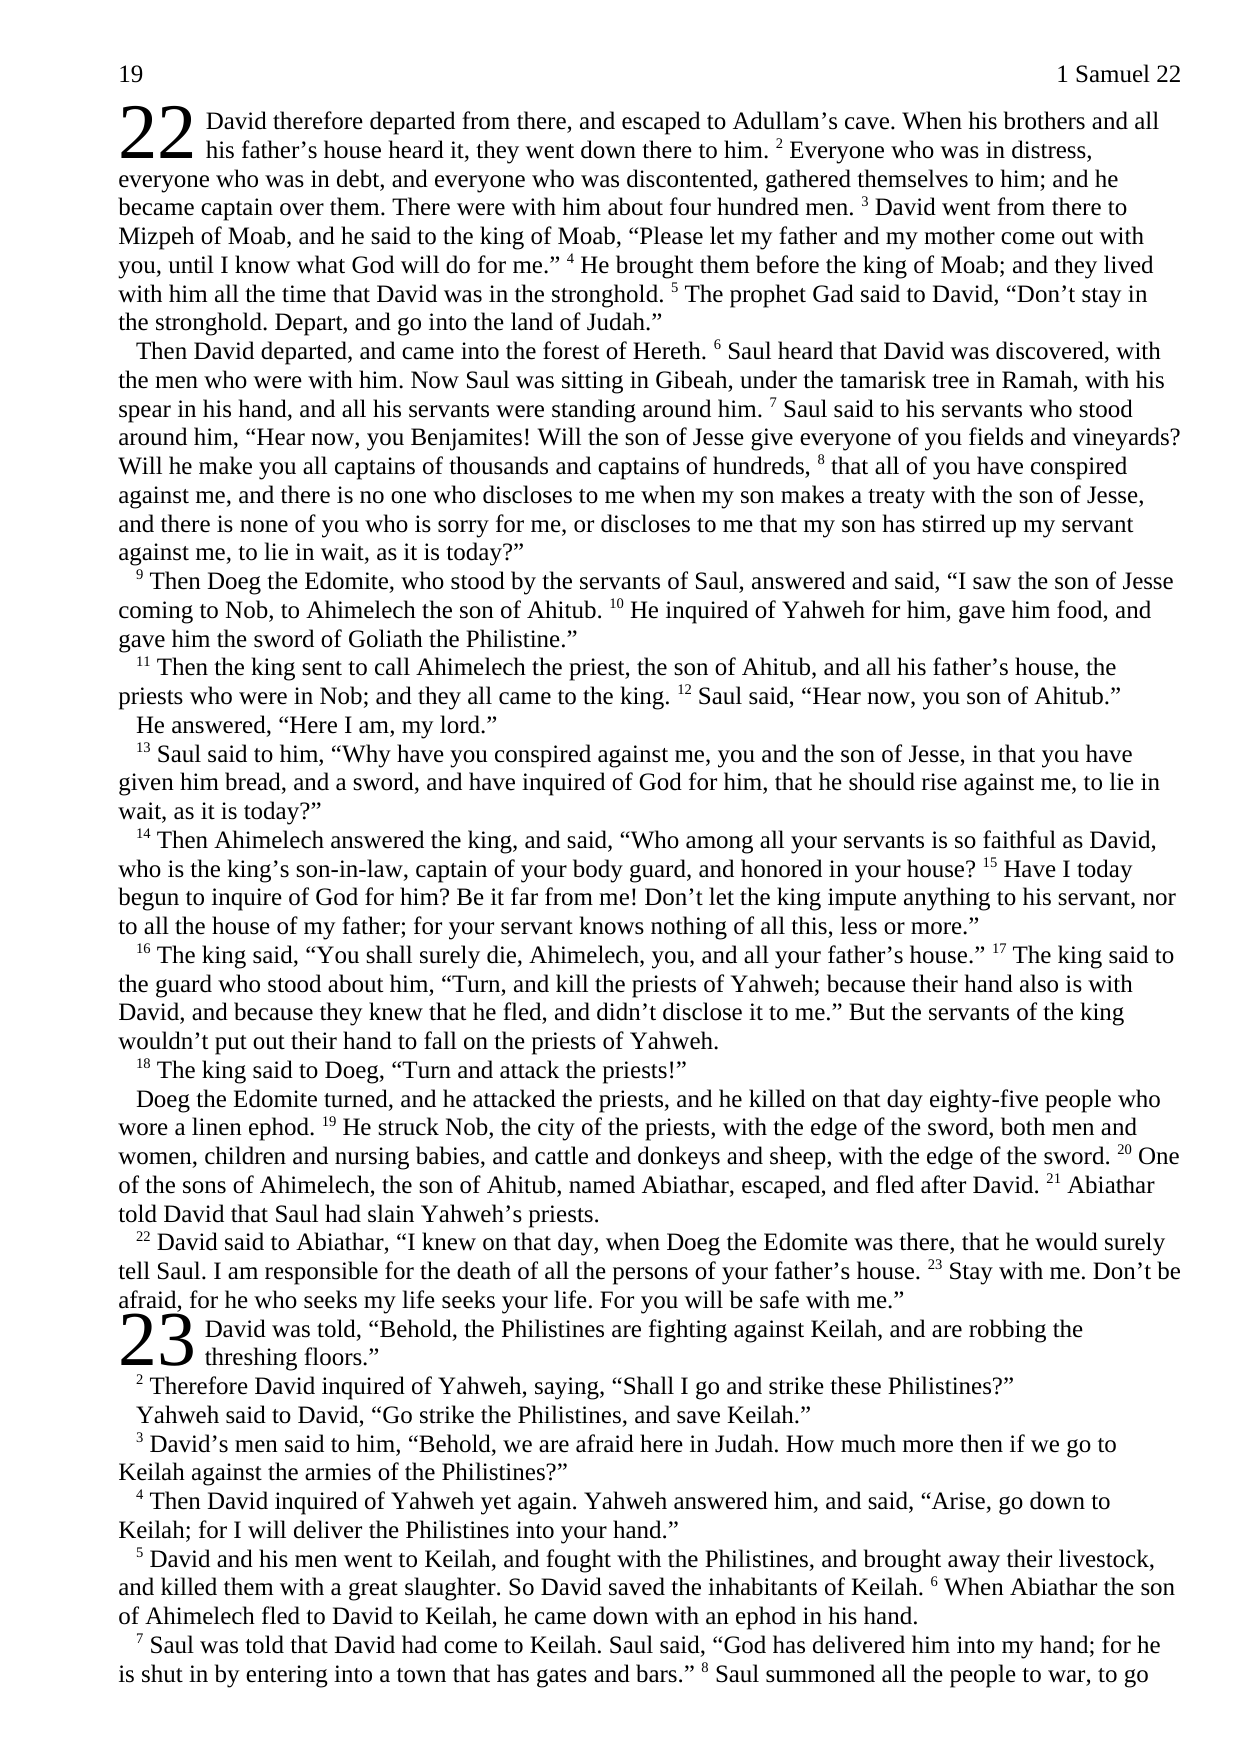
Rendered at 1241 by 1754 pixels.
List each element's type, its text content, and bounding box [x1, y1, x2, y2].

text Then David departed, and came into the forest of Hereth. 6 Saul heard that David was discovered, with the men who were with him. Now Saul was sitting in Gibeah, under the tamarisk tree in Ramah, with his spear in his hand, and all his servants were standing around him. 7 Saul said to his servants who stood around him, “Hear now, you Benjamites! Will the son of Jesse give everyone of you fields and vineyards? Will he make you all captains of thousands and captains of hundreds, 8 that all of you have conspired against me, and there is no one who discloses to me when my son makes a treaty with the son of Jesse, and there is none of you who is sorry for me, or discloses to me that my son has stirred up my servant against me, to lie in wait, as it is today?” [118, 336, 1181, 566]
text 23David was told, “Behold, the Philistines are fighting against Keilah, and are robbing the threshing floors.” [118, 1314, 1181, 1371]
text Doeg the Edomite turned, and he attacked the priests, and he killed on that day eighty-five people who wore a linen ephod. 19 He struck Nob, the city of the priests, with the edge of the sword, both men and women, children and nursing babies, and cattle and donkeys and sheep, with the edge of the sword. 20 One of the sons of Ahimelech, the son of Ahitub, named Abiathar, escaped, and fled after David. 21 Abiathar told David that Saul had slain Yahweh’s priests. [118, 1084, 1181, 1227]
text 3 David’s men said to him, “Behold, we are afraid here in Judah. How much more then if we go to Keilah against the armies of the Philistines?” [118, 1429, 1181, 1486]
text 4 Then David inquired of Yahweh yet again. Yahweh answered him, and said, “Arise, go down to Keilah; for I will deliver the Philistines into your hand.” [118, 1486, 1181, 1544]
text 22David therefore departed from there, and escaped to Adullam’s cave. When his brothers and all his father’s house heard it, they went down there to him. 2 Everyone who was in distress, everyone who was in debt, and everyone who was discontented, gathered themselves to him; and he became captain over them. There were with him about four hundred men. 3 David went from there to Mizpeh of Moab, and he said to the king of Moab, “Please let my father and my mother come out with you, until I know what God will do for me.” 4 He brought them before the king of Moab; and they lived with him all the time that David was in the stronghold. 5 The prophet Gad said to David, “Don’t stay in the stronghold. Depart, and go into the land of Judah.” [118, 106, 1181, 336]
text He answered, “Here I am, my lord.” [118, 710, 1181, 739]
text 2 Therefore David inquired of Yahweh, saying, “Shall I go and strike these Philistines?” [118, 1371, 1181, 1400]
text 9 Then Doeg the Edomite, who stood by the servants of Saul, answered and said, “I saw the son of Jesse coming to Nob, to Ahimelech the son of Ahitub. 10 He inquired of Yahweh for him, gave him food, and gave him the sword of Goliath the Philistine.” [118, 566, 1181, 652]
text 13 Saul said to him, “Why have you conspired against me, you and the son of Jesse, in that you have given him bread, and a sword, and have inquired of God for him, that he should rise against me, to lie in wait, as it is today?” [118, 739, 1181, 825]
text 5 David and his men went to Keilah, and fought with the Philistines, and brought away their livestock, and killed them with a great slaughter. So David saved the inhabitants of Keilah. 6 When Abiathar the son of Ahimelech fled to David to Keilah, he came down with an ephod in his hand. [118, 1544, 1181, 1630]
text Yahweh said to David, “Go strike the Philistines, and save Keilah.” [118, 1400, 1181, 1429]
text 22 David said to Abiathar, “I knew on that day, when Doeg the Edomite was there, that he would surely tell Saul. I am responsible for the death of all the persons of your father’s house. 23 Stay with me. Don’t be afraid, for he who seeks my life seeks your life. For you will be safe with me.” [118, 1227, 1181, 1314]
text 18 The king said to Doeg, “Turn and attack the priests!” [118, 1055, 1181, 1084]
text 14 Then Ahimelech answered the king, and said, “Who among all your servants is so faithful as David, who is the king’s son-in-law, captain of your body guard, and honored in your house? 15 Have I today begun to inquire of God for him? Be it far from me! Don’t let the king impute anything to his servant, nor to all the house of my father; for your servant knows nothing of all this, less or more.” [118, 825, 1181, 940]
text 16 The king said, “You shall surely die, Ahimelech, you, and all your father’s house.” 17 The king said to the guard who stood about him, “Turn, and kill the priests of Yahweh; because their hand also is with David, and because they knew that he fled, and didn’t disclose it to me.” But the servants of the king wouldn’t put out their hand to fall on the priests of Yahweh. [118, 940, 1181, 1055]
text 7 Saul was told that David had come to Keilah. Saul said, “God has delivered him into my hand; for he is shut in by entering into a town that has gates and bars.” 8 Saul summoned all the people to war, to go [118, 1630, 1181, 1687]
text 11 Then the king sent to call Ahimelech the priest, the son of Ahitub, and all his father’s house, the priests who were in Nob; and they all came to the king. 12 Saul said, “Hear now, you son of Ahitub.” [118, 652, 1181, 710]
